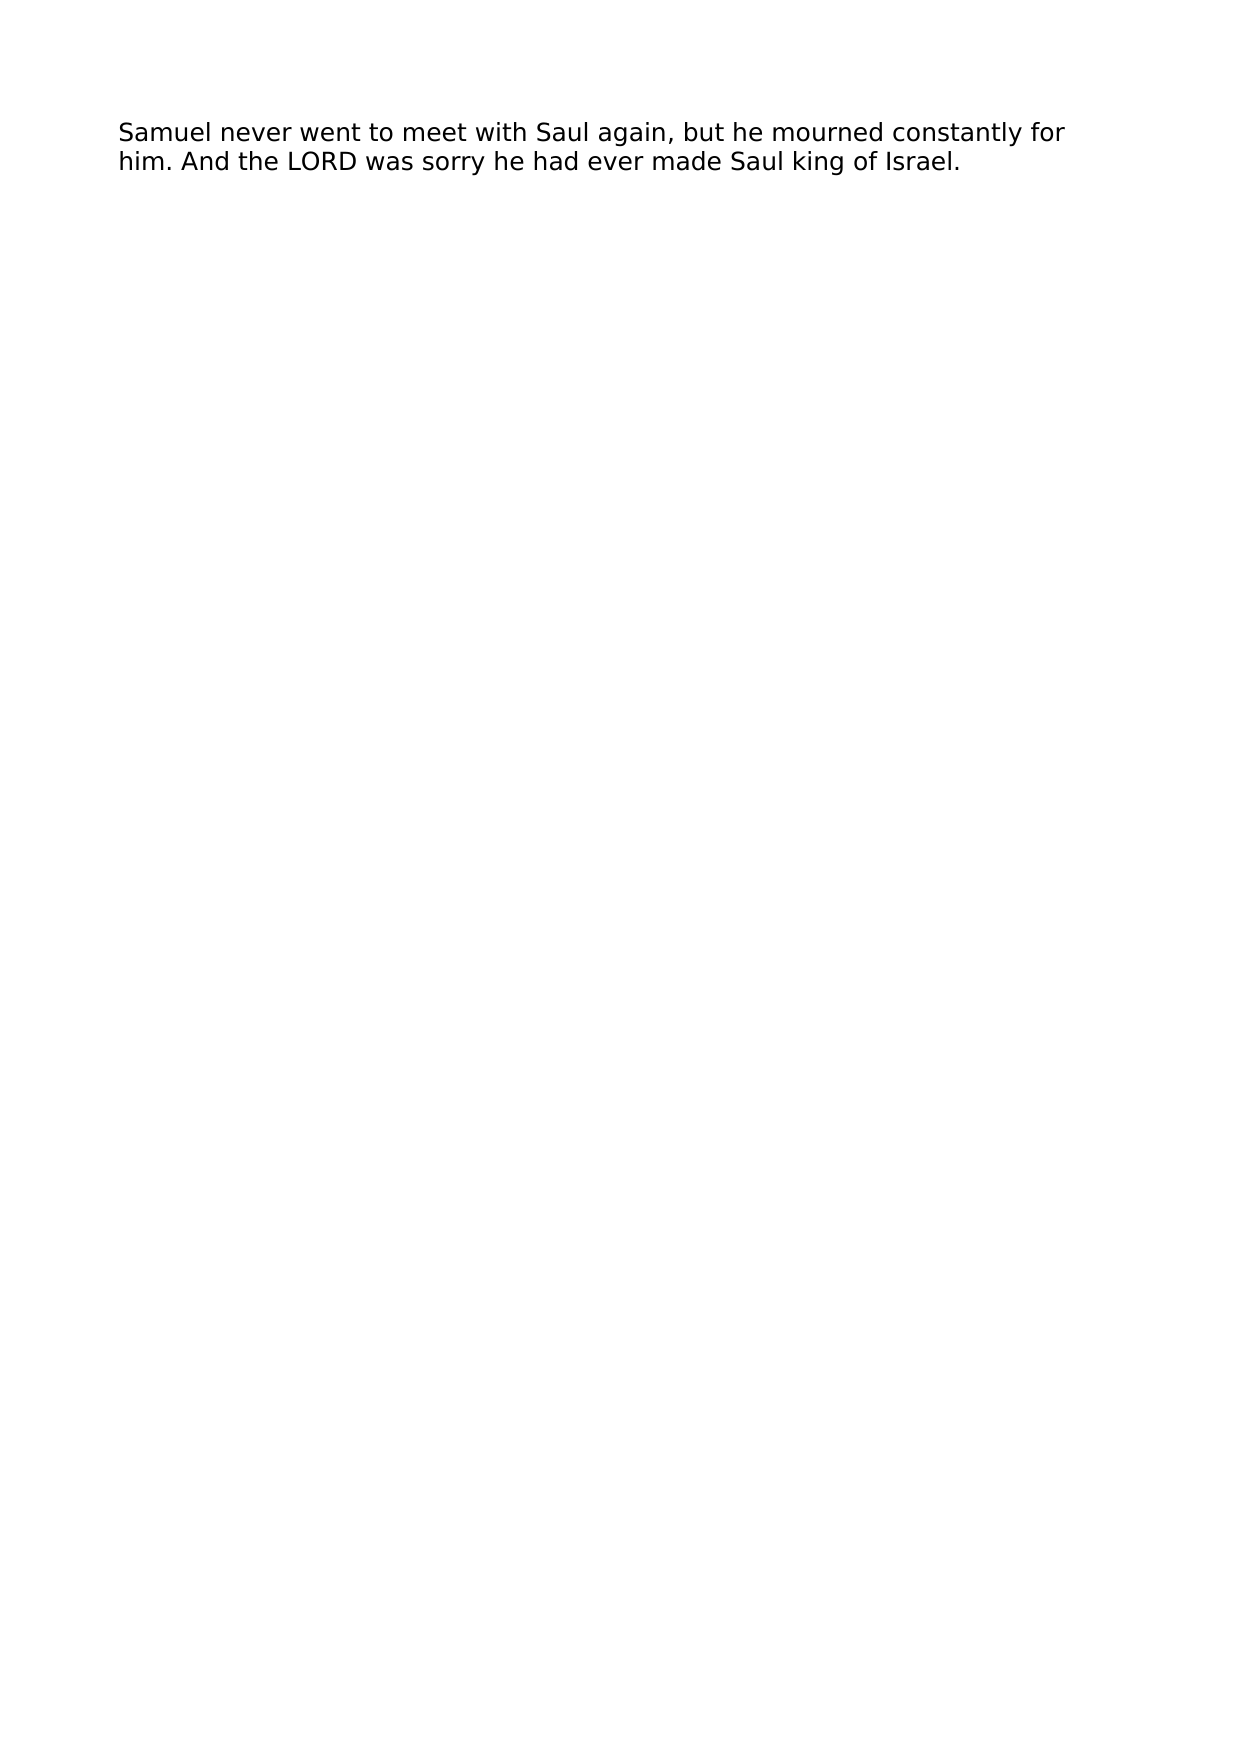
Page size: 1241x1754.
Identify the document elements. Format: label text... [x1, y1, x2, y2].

text Samuel never went to meet with Saul again, but he mourned constantly for him. And the LORD was sorry he had ever made Saul king of Israel. [118, 118, 1122, 176]
